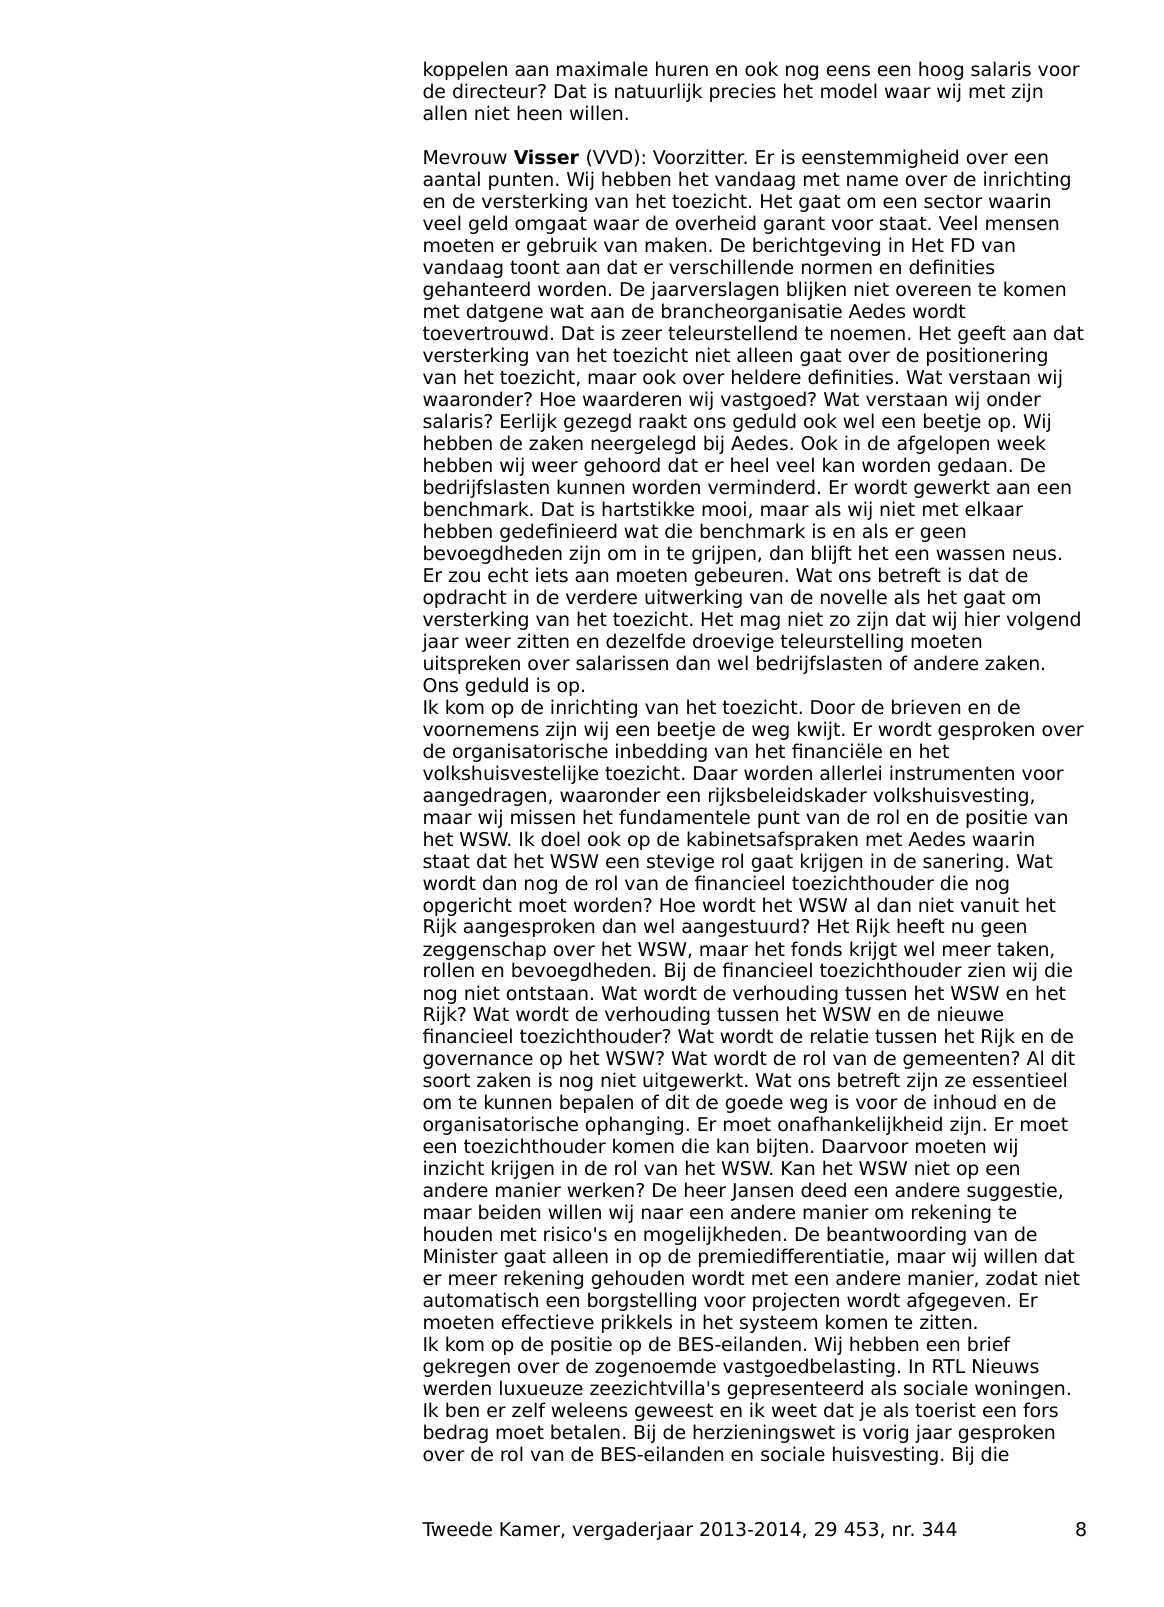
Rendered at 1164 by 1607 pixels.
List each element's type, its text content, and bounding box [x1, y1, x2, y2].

text koppelen aan maximale huren en ook nog eens een hoog salaris voor de directeur? Dat is natuurlijk precies het model waar wij met zijn allen niet heen willen. [422, 59, 1087, 125]
text Mevrouw Visser (VVD): Voorzitter. Er is eenstemmigheid over een aantal punten. Wij hebben het vandaag met name over de inrichting en de versterking van het toezicht. Het gaat om een sector waarin veel geld omgaat waar de overheid garant voor staat. Veel mensen moeten er gebruik van maken. De berichtgeving in Het FD van vandaag toont aan dat er verschillende normen en definities gehanteerd worden. De jaarverslagen blijken niet overeen te komen met datgene wat aan de brancheorganisatie Aedes wordt toevertrouwd. Dat is zeer teleurstellend te noemen. Het geeft aan dat versterking van het toezicht niet alleen gaat over de positionering van het toezicht, maar ook over heldere definities. Wat verstaan wij waaronder? Hoe waarderen wij vastgoed? Wat verstaan wij onder salaris? Eerlijk gezegd raakt ons geduld ook wel een beetje op. Wij hebben de zaken neergelegd bij Aedes. Ook in de afgelopen week hebben wij weer gehoord dat er heel veel kan worden gedaan. De bedrijfslasten kunnen worden verminderd. Er wordt gewerkt aan een benchmark. Dat is hartstikke mooi, maar als wij niet met elkaar hebben gedefinieerd wat die benchmark is en als er geen bevoegdheden zijn om in te grijpen, dan blijft het een wassen neus. Er zou echt iets aan moeten gebeuren. Wat ons betreft is dat de opdracht in de verdere uitwerking van de novelle als het gaat om versterking van het toezicht. Het mag niet zo zijn dat wij hier volgend jaar weer zitten en dezelfde droevige teleurstelling moeten uitspreken over salarissen dan wel bedrijfslasten of andere zaken. Ons geduld is op. [422, 147, 1087, 697]
text Ik kom op de positie op de BES-eilanden. Wij hebben een brief gekregen over de zogenoemde vastgoedbelasting. In RTL Nieuws werden luxueuze zeezichtvilla's gepresenteerd als sociale woningen. Ik ben er zelf weleens geweest en ik weet dat je als toerist een fors bedrag moet betalen. Bij de herzieningswet is vorig jaar gesproken over de rol van de BES-eilanden en sociale huisvesting. Bij die [422, 1334, 1087, 1466]
text Ik kom op de inrichting van het toezicht. Door de brieven en de voornemens zijn wij een beetje de weg kwijt. Er wordt gesproken over de organisatorische inbedding van het financiële en het volkshuisvestelijke toezicht. Daar worden allerlei instrumenten voor aangedragen, waaronder een rijksbeleidskader volkshuisvesting, maar wij missen het fundamentele punt van de rol en de positie van het WSW. Ik doel ook op de kabinetsafspraken met Aedes waarin staat dat het WSW een stevige rol gaat krijgen in de sanering. Wat wordt dan nog de rol van de financieel toezichthouder die nog opgericht moet worden? Hoe wordt het WSW al dan niet vanuit het Rijk aangesproken dan wel aangestuurd? Het Rijk heeft nu geen zeggenschap over het WSW, maar het fonds krijgt wel meer taken, rollen en bevoegdheden. Bij de financieel toezichthouder zien wij die nog niet ontstaan. Wat wordt de verhouding tussen het WSW en het Rijk? Wat wordt de verhouding tussen het WSW en de nieuwe financieel toezichthouder? Wat wordt de relatie tussen het Rijk en de governance op het WSW? Wat wordt de rol van de gemeenten? Al dit soort zaken is nog niet uitgewerkt. Wat ons betreft zijn ze essentieel om te kunnen bepalen of dit de goede weg is voor de inhoud en de organisatorische ophanging. Er moet onafhankelijkheid zijn. Er moet een toezichthouder komen die kan bijten. Daarvoor moeten wij inzicht krijgen in de rol van het WSW. Kan het WSW niet op een andere manier werken? De heer Jansen deed een andere suggestie, maar beiden willen wij naar een andere manier om rekening te houden met risico's en mogelijkheden. De beantwoording van de Minister gaat alleen in op de premiedifferentiatie, maar wij willen dat er meer rekening gehouden wordt met een andere manier, zodat niet automatisch een borgstelling voor projecten wordt afgegeven. Er moeten effectieve prikkels in het systeem komen te zitten. [422, 697, 1087, 1334]
